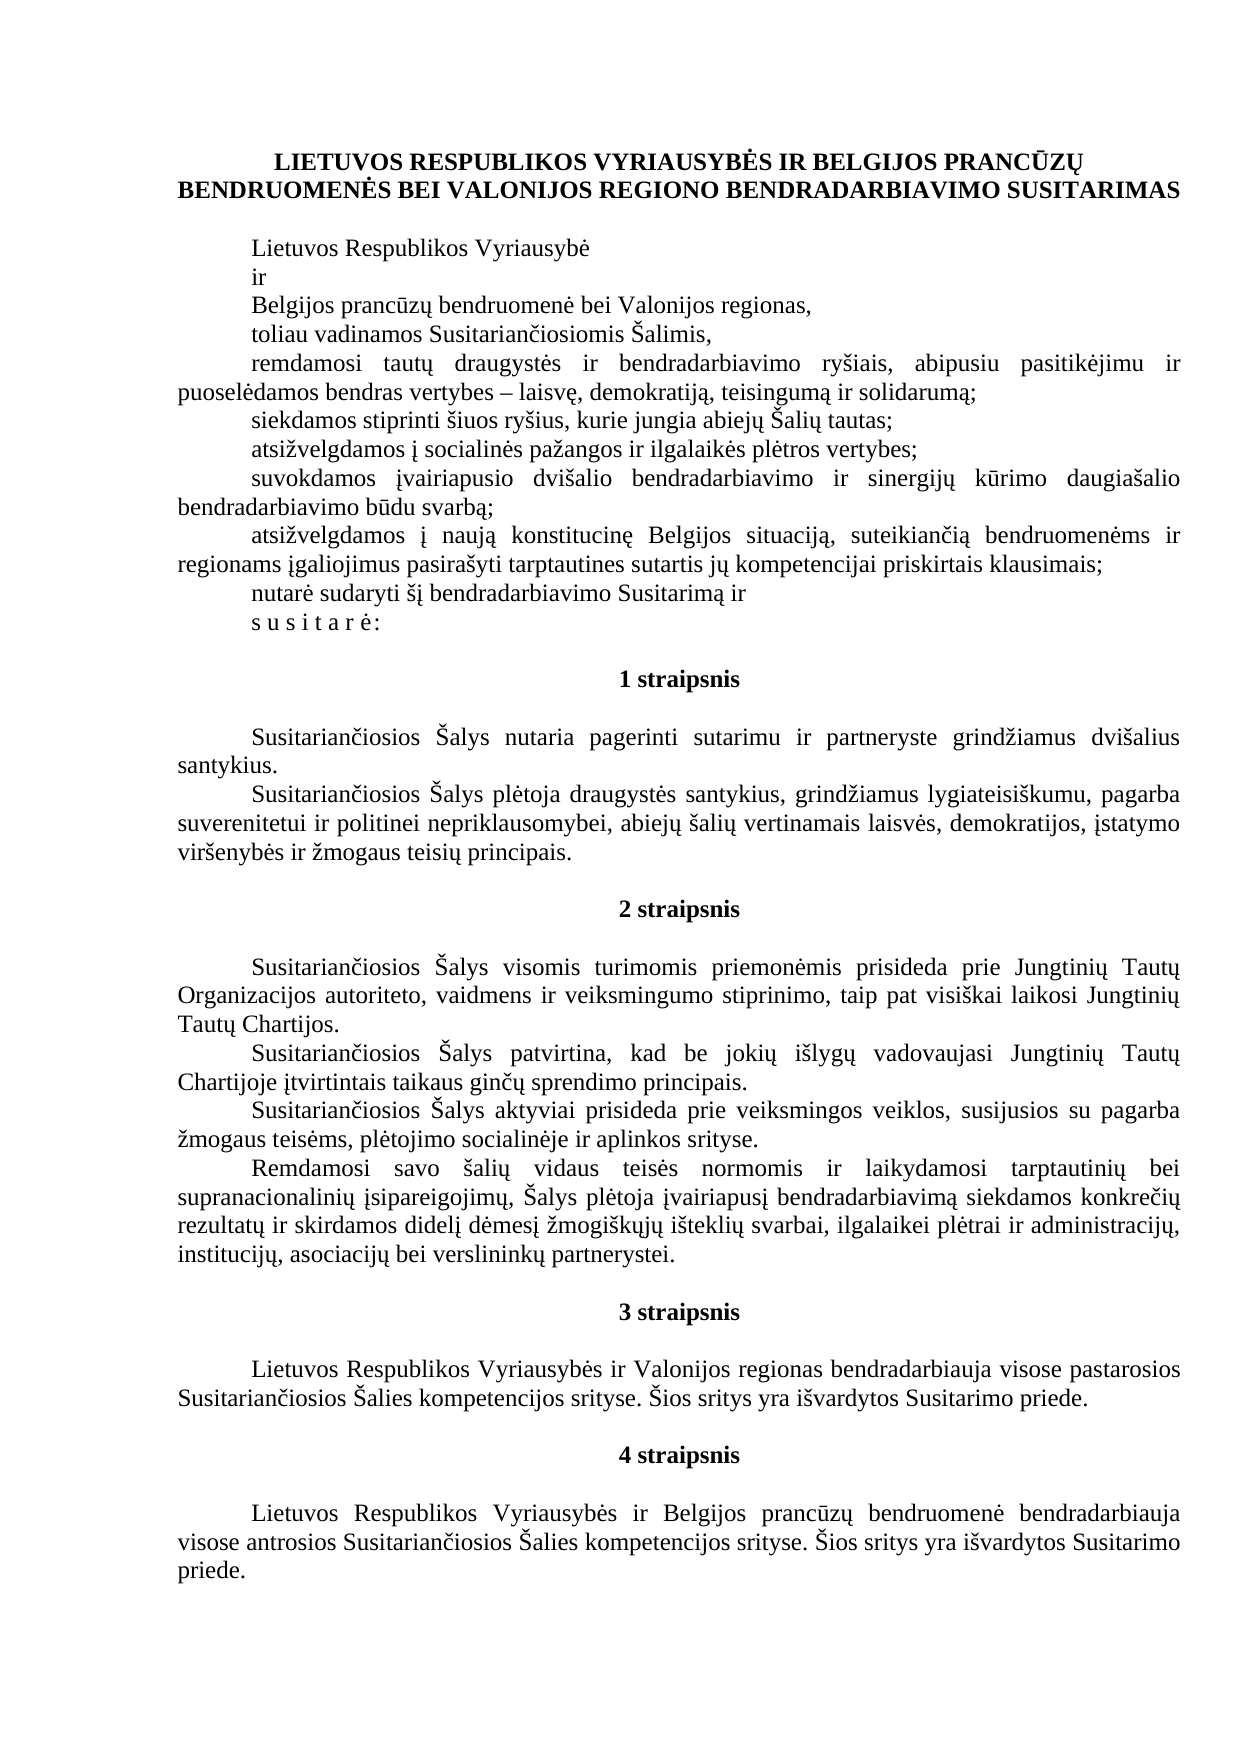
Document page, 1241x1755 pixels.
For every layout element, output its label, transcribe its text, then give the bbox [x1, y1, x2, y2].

text Remdamosi savo šalių vidaus teisės normomis ir laikydamosi tarptautinių bei supranacionalinių įsipareigojimų, Šalys plėtoja įvairiapusį bendradarbiavimą siekdamos konkrečių rezultatų ir skirdamos didelį dėmesį žmogiškųjų išteklių svarbai, ilgalaikei plėtrai ir administracijų, institucijų, asociacijų bei verslininkų partnerystei. [177, 1153, 1181, 1268]
text Susitariančiosios Šalys visomis turimomis priemonėmis prisideda prie Jungtinių Tautų Organizacijos autoriteto, vaidmens ir veiksmingumo stiprinimo, taip pat visiškai laikosi Jungtinių Tautų Chartijos. [177, 952, 1181, 1038]
text 4 straipsnis [177, 1441, 1181, 1469]
text Susitariančiosios Šalys plėtoja draugystės santykius, grindžiamus lygiateisiškumu, pagarba suverenitetui ir politinei nepriklausomybei, abiejų šalių vertinamais laisvės, demokratijos, įstatymo viršenybės ir žmogaus teisių principais. [177, 779, 1181, 866]
text Susitariančiosios Šalys nutaria pagerinti sutarimu ir partneryste grindžiamus dvišalius santykius. [177, 722, 1181, 779]
text Susitariančiosios Šalys patvirtina, kad be jokių išlygų vadovaujasi Jungtinių Tautų Chartijoje įtvirtintais taikaus ginčų sprendimo principais. [177, 1038, 1181, 1096]
text remdamosi tautų draugystės ir bendradarbiavimo ryšiais, abipusiu pasitikėjimu ir puoselėdamos bendras vertybes – laisvę, demokratiją, teisingumą ir solidarumą; [177, 348, 1181, 406]
text Lietuvos Respublikos Vyriausybė [177, 233, 1181, 262]
text Belgijos prancūzų bendruomenė bei Valonijos regionas, [177, 291, 1181, 319]
text Susitariančiosios Šalys aktyviai prisideda prie veiksmingos veiklos, susijusios su pagarba žmogaus teisėms, plėtojimo socialinėje ir aplinkos srityse. [177, 1096, 1181, 1153]
text susitarė: [177, 607, 1181, 636]
text atsižvelgdamos į naują konstitucinę Belgijos situaciją, suteikiančią bendruomenėms ir regionams įgaliojimus pasirašyti tarptautines sutartis jų kompetencijai priskirtais klausimais; [177, 521, 1181, 578]
text 1 straipsnis [177, 664, 1181, 693]
text LIETUVOS RESPUBLIKOS VYRIAUSYBĖS IR BELGIJOS PRANCŪZŲ BENDRUOMENĖS BEI VALONIJOS REGIONO BENDRADARBIAVIMO SUSITARIMAS [177, 147, 1181, 204]
text Lietuvos Respublikos Vyriausybės ir Valonijos regionas bendradarbiauja visose pastarosios Susitariančiosios Šalies kompetencijos srityse. Šios sritys yra išvardytos Susitarimo priede. [177, 1354, 1181, 1412]
text 3 straipsnis [177, 1297, 1181, 1326]
text atsižvelgdamos į socialinės pažangos ir ilgalaikės plėtros vertybes; [177, 434, 1181, 463]
text toliau vadinamos Susitariančiosiomis Šalimis, [177, 319, 1181, 348]
text Lietuvos Respublikos Vyriausybės ir Belgijos prancūzų bendruomenė bendradarbiauja visose antrosios Susitariančiosios Šalies kompetencijos srityse. Šios sritys yra išvardytos Susitarimo priede. [177, 1498, 1181, 1584]
text siekdamos stiprinti šiuos ryšius, kurie jungia abiejų Šalių tautas; [177, 406, 1181, 434]
text ir [177, 262, 1181, 291]
text 2 straipsnis [177, 894, 1181, 923]
text nutarė sudaryti šį bendradarbiavimo Susitarimą ir [177, 578, 1181, 607]
text suvokdamos įvairiapusio dvišalio bendradarbiavimo ir sinergijų kūrimo daugiašalio bendradarbiavimo būdu svarbą; [177, 463, 1181, 521]
